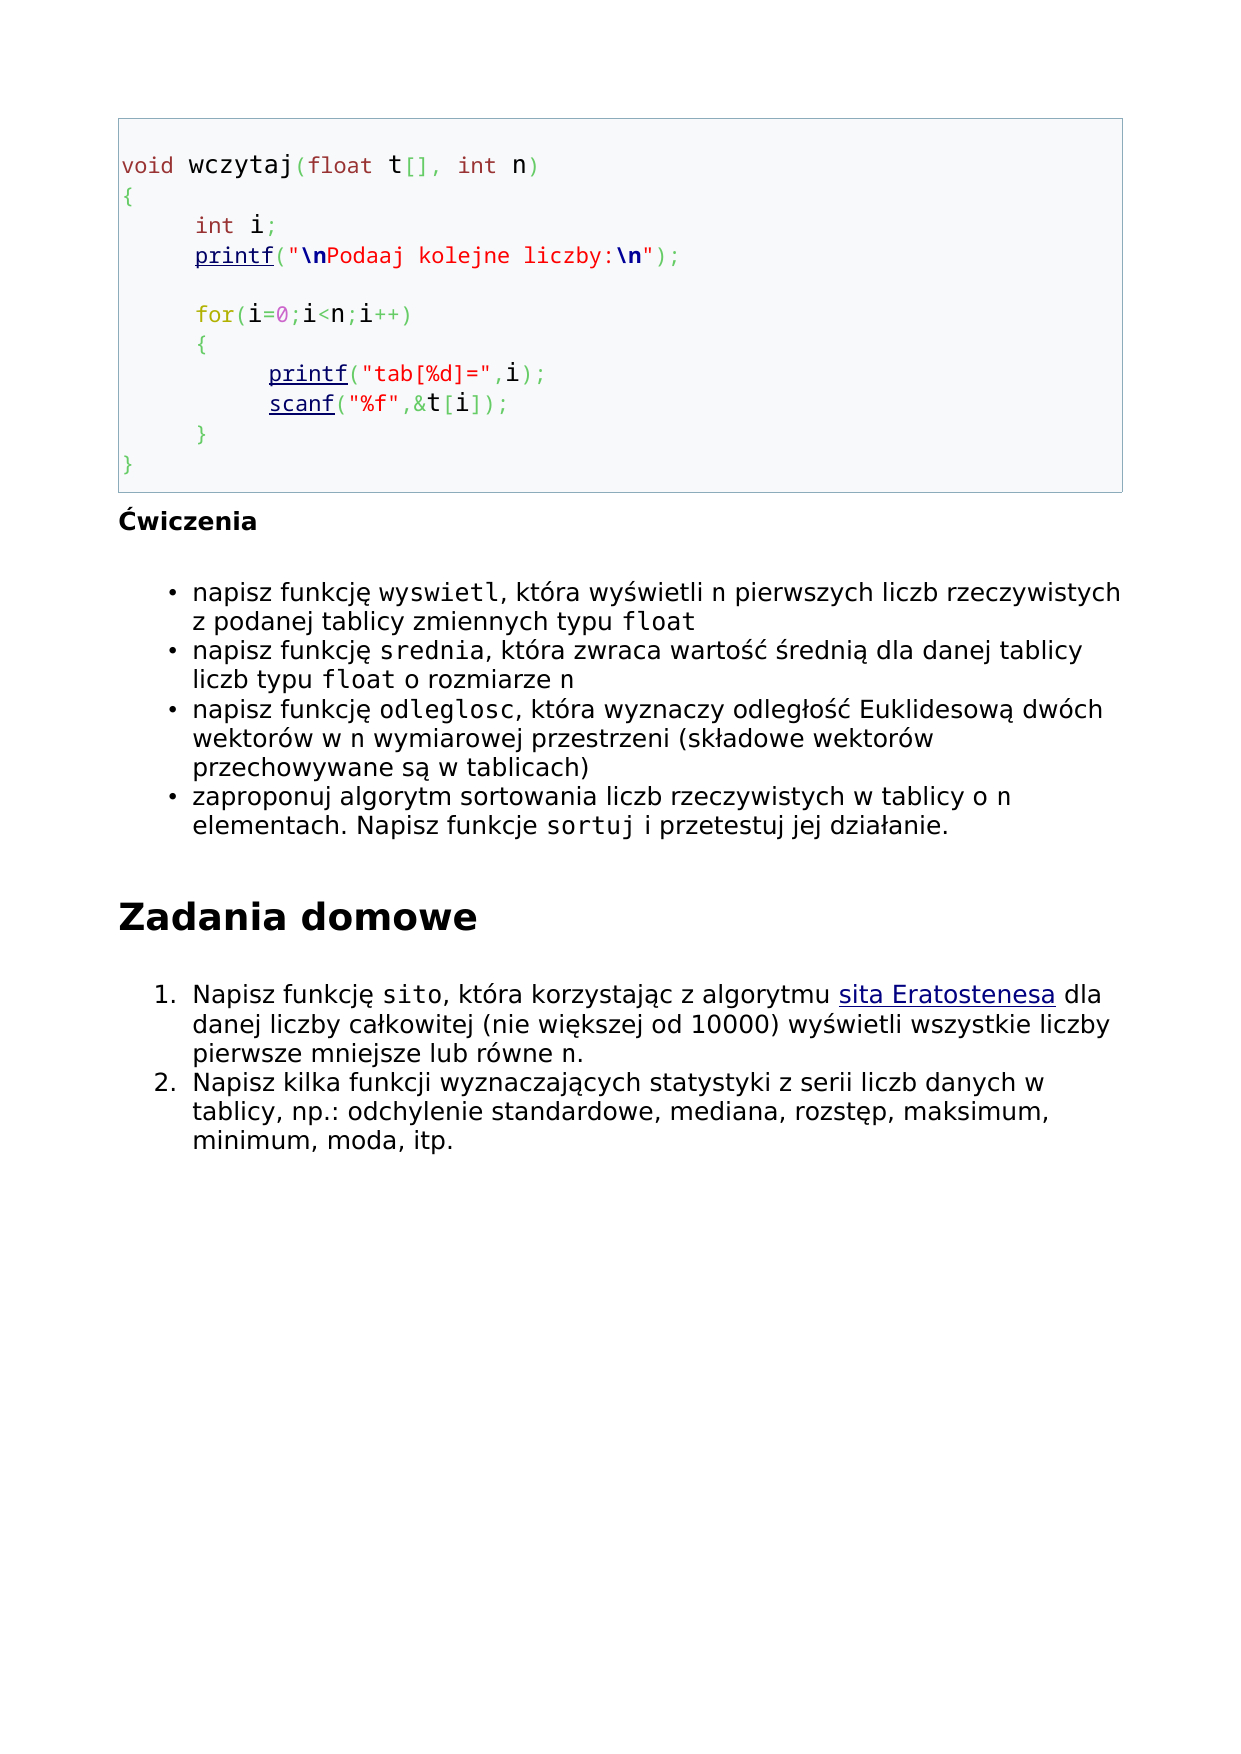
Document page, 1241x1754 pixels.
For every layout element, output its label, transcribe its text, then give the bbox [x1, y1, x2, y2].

list napisz funkcję odleglosc, która wyznaczy odległość Euklidesową dwóch wektorów w n wymiarowej przestrzeni (składowe wektorów przechowywane są w tablicach) [177, 695, 1122, 782]
list Napisz kilka funkcji wyznaczających statystyki z serii liczb danych w tablicy, np.: odchylenie standardowe, mediana, rozstęp, maksimum, minimum, moda, itp. [177, 1068, 1122, 1156]
text Ćwiczenia [118, 507, 1122, 536]
subtitle Zadania domowe [118, 895, 1122, 939]
table_header void wczytaj(float t[], int n) { int i; printf("\nPodaaj kolejne liczby:\n"); for(i=0;i<n;i++) { printf("tab[%d]=",i); scanf("%f",&t[i]); } } [119, 119, 1122, 492]
list Napisz funkcję sito, która korzystając z algorytmu sita Eratostenesa dla danej liczby całkowitej (nie większej od 10000) wyświetli wszystkie liczby pierwsze mniejsze lub równe n. [177, 981, 1122, 1068]
list zaproponuj algorytm sortowania liczb rzeczywistych w tablicy o n elementach. Napisz funkcje sortuj i przetestuj jej działanie. [177, 782, 1122, 841]
list napisz funkcję wyswietl, która wyświetli n pierwszych liczb rzeczywistych z podanej tablicy zmiennych typu float [177, 578, 1122, 636]
list napisz funkcję srednia, która zwraca wartość średnią dla danej tablicy liczb typu float o rozmiarze n [177, 636, 1122, 695]
